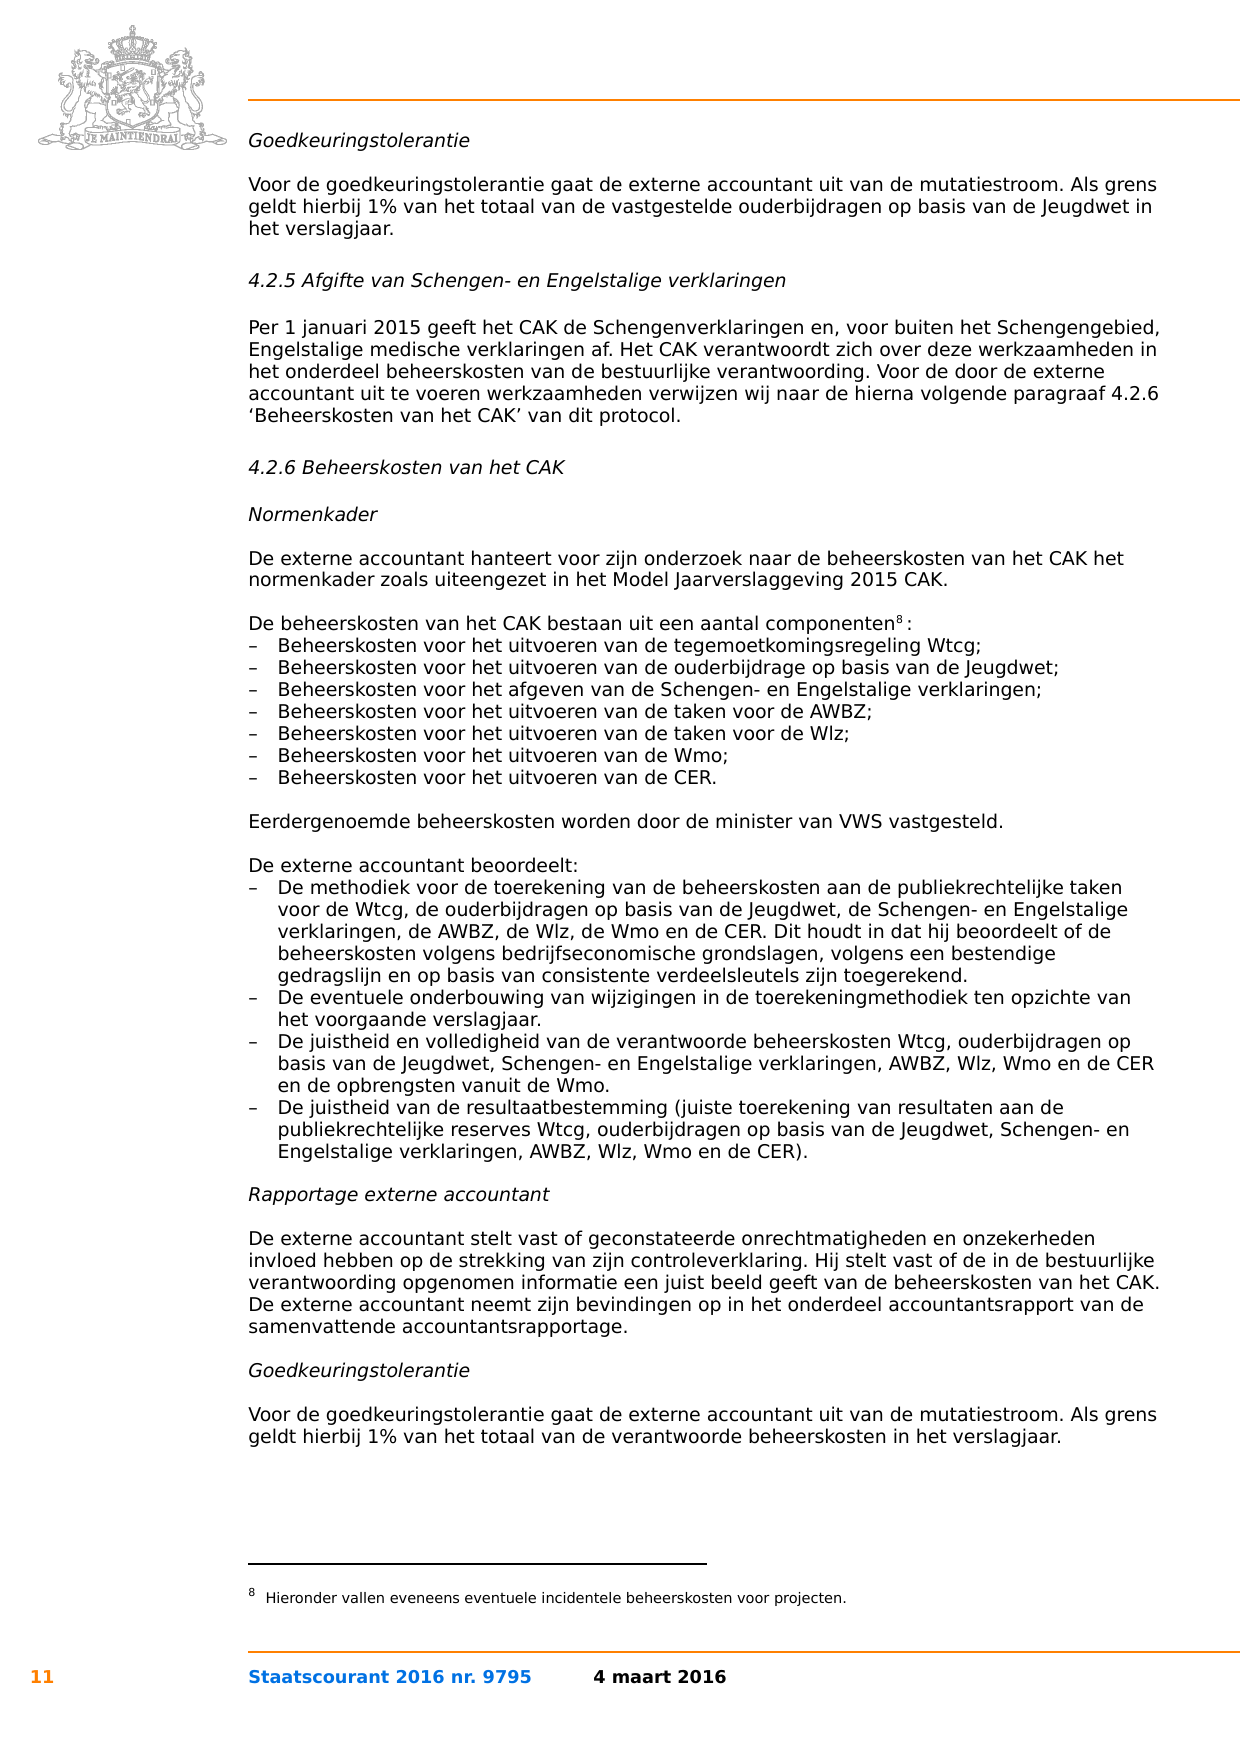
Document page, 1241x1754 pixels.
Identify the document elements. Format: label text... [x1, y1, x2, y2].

text – De juistheid en volledigheid van de verantwoorde beheerskosten Wtcg, ouderbijdragen op basis van de Jeugdwet, Schengen- en Engelstalige verklaringen, AWBZ, Wlz, Wmo en de CER en de opbrengsten vanuit de Wmo. [248, 1031, 1163, 1097]
text – Beheerskosten voor het uitvoeren van de taken voor de AWBZ; [248, 701, 1163, 723]
text Hieronder vallen eveneens eventuele incidentele beheerskosten voor projecten. [248, 1586, 1163, 1608]
text De beheerskosten van het CAK bestaan uit een aantal componenten: [248, 613, 1163, 635]
text De externe accountant stelt vast of geconstateerde onrechtmatigheden en onzekerheden invloed hebben op de strekking van zijn controleverklaring. Hij stelt vast of de in de bestuurlijke verantwoording opgenomen informatie een juist beeld geeft van de beheerskosten van het CAK. De externe accountant neemt zijn bevindingen op in het onderdeel accountantsrapport van de samenvattende accountantsrapportage. [248, 1228, 1163, 1338]
text Per 1 januari 2015 geeft het CAK de Schengenverklaringen en, voor buiten het Schengengebied, Engelstalige medische verklaringen af. Het CAK verantwoordt zich over deze werkzaamheden in het onderdeel beheerskosten van de bestuurlijke verantwoording. Voor de door de externe accountant uit te voeren werkzaamheden verwijzen wij naar de hierna volgende paragraaf 4.2.6 ‘Beheerskosten van het CAK’ van dit protocol. [248, 317, 1163, 427]
subtitle 4.2.5 Afgifte van Schengen- en Engelstalige verklaringen [248, 270, 1163, 292]
text De externe accountant hanteert voor zijn onderzoek naar de beheerskosten van het CAK het normenkader zoals uiteengezet in het Model Jaarverslaggeving 2015 CAK. [248, 547, 1163, 591]
text – Beheerskosten voor het uitvoeren van de taken voor de Wlz; [248, 723, 1163, 745]
text – Beheerskosten voor het uitvoeren van de ouderbijdrage op basis van de Jeugdwet; [248, 657, 1163, 679]
text – Beheerskosten voor het uitvoeren van de tegemoetkomingsregeling Wtcg; [248, 635, 1163, 657]
text – Beheerskosten voor het afgeven van de Schengen- en Engelstalige verklaringen; [248, 679, 1163, 701]
text Voor de goedkeuringstolerantie gaat de externe accountant uit van de mutatiestroom. Als grens geldt hierbij 1% van het totaal van de verantwoorde beheerskosten in het verslagjaar. [248, 1404, 1163, 1448]
text Voor de goedkeuringstolerantie gaat de externe accountant uit van de mutatiestroom. Als grens geldt hierbij 1% van het totaal van de vastgestelde ouderbijdragen op basis van de Jeugdwet in het verslagjaar. [248, 174, 1163, 240]
subtitle Normenkader [248, 503, 1163, 526]
text – Beheerskosten voor het uitvoeren van de CER. [248, 767, 1163, 789]
subtitle 4.2.6 Beheerskosten van het CAK [248, 457, 1163, 478]
picture [38, 25, 227, 150]
text – De juistheid van de resultaatbestemming (juiste toerekening van resultaten aan de publiekrechtelijke reserves Wtcg, ouderbijdragen op basis van de Jeugdwet, Schengen- en Engelstalige verklaringen, AWBZ, Wlz, Wmo en de CER). [248, 1097, 1163, 1162]
text Eerdergenoemde beheerskosten worden door de minister van VWS vastgesteld. [248, 811, 1163, 833]
text – De eventuele onderbouwing van wijzigingen in de toerekeningmethodiek ten opzichte van het voorgaande verslagjaar. [248, 987, 1163, 1031]
text – De methodiek voor de toerekening van de beheerskosten aan de publiekrechtelijke taken voor de Wtcg, de ouderbijdragen op basis van de Jeugdwet, de Schengen- en Engelstalige verklaringen, de AWBZ, de Wlz, de Wmo en de CER. Dit houdt in dat hij beoordeelt of de beheerskosten volgens bedrijfseconomische grondslagen, volgens een bestendige gedragslijn en op basis van consistente verdeelsleutels zijn toegerekend. [248, 877, 1163, 987]
subtitle Goedkeuringstolerantie [248, 130, 1163, 152]
text De externe accountant beoordeelt: [248, 855, 1163, 877]
text – Beheerskosten voor het uitvoeren van de Wmo; [248, 745, 1163, 767]
subtitle Goedkeuringstolerantie [248, 1360, 1163, 1382]
subtitle Rapportage externe accountant [248, 1184, 1163, 1206]
